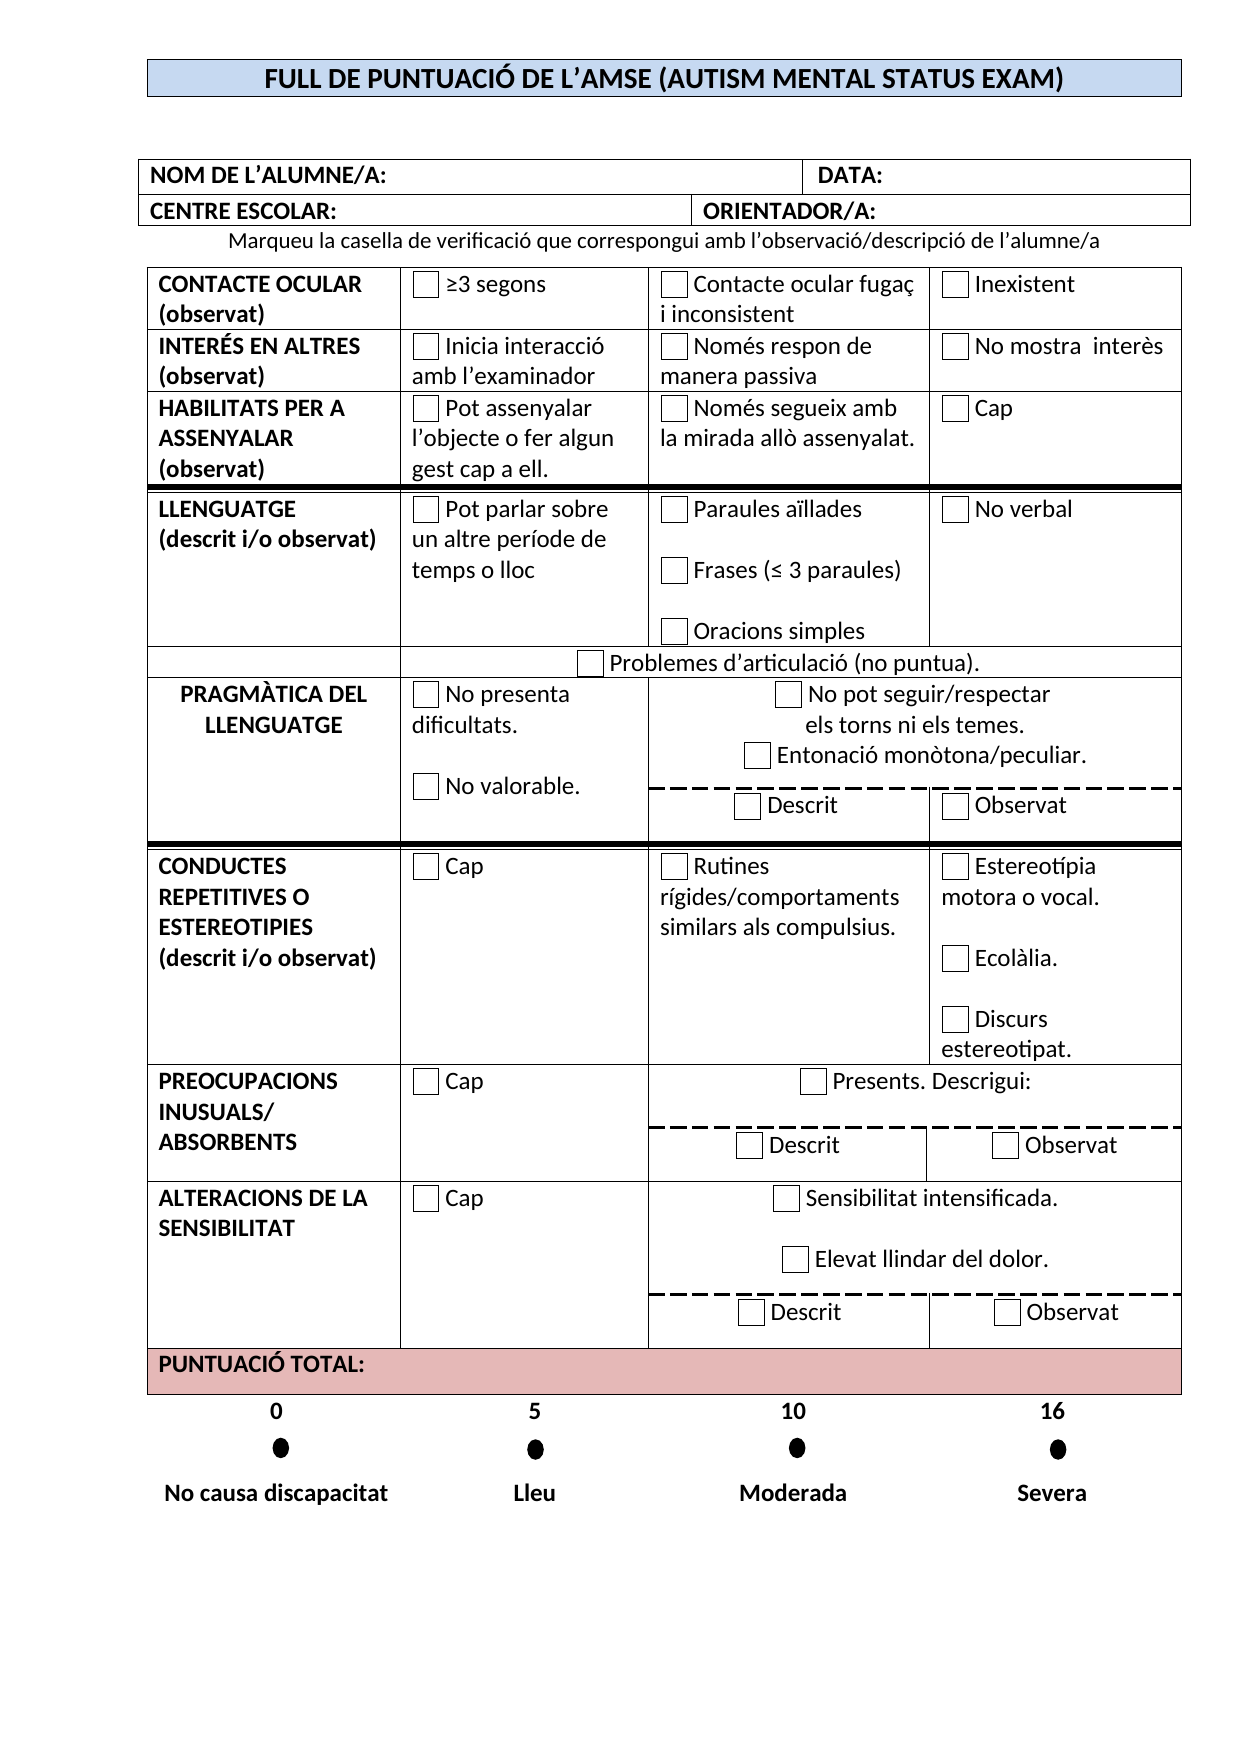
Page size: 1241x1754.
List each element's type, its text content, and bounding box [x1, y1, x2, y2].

table_cell Descrit [649, 787, 929, 841]
table_cell Cap [401, 1182, 648, 1348]
table_cell [664, 1426, 922, 1477]
table_cell Inicia interacció amb l’examinador [401, 330, 648, 391]
table_cell Rutines rígides/comportaments similars als compulsius. [649, 850, 929, 1064]
table_cell CONDUCTES REPETITIVES O ESTEREOTIPIES (descrit i/o observat) [148, 850, 400, 1064]
table_cell Estereotípia motora o vocal. Ecolàlia. Discurs estereotipat. [930, 850, 1181, 1064]
table_cell Descrit [649, 1126, 926, 1181]
table_cell No pot seguir/respectar els torns ni els temes. Entonació monòtona/peculiar. [649, 678, 1181, 787]
table_cell 10 [664, 1395, 922, 1426]
table_cell INTERÉS EN ALTRES (observat) [148, 330, 400, 391]
table_cell [147, 1426, 405, 1477]
table_cell HABILITATS PER A ASSENYALAR (observat) [148, 392, 400, 484]
table_cell Lleu [405, 1477, 664, 1507]
table_header CONTACTE OCULAR (observat) [148, 268, 400, 329]
table_cell Descrit [649, 1293, 929, 1348]
table_cell 5 [405, 1395, 664, 1426]
table_cell Només respon de manera passiva [649, 330, 929, 391]
table_cell Observat [930, 787, 1181, 841]
table_cell PRAGMÀTICA DEL LLENGUATGE [148, 678, 400, 841]
table_cell Problemes d’articulació (no puntua). [401, 647, 1181, 677]
table_header Inexistent [930, 268, 1181, 329]
table_cell 0 [147, 1395, 405, 1426]
table_cell Pot assenyalar l’objecte o fer algun gest cap a ell. [401, 392, 648, 484]
table_cell Cap [401, 1065, 648, 1181]
table_cell Observat [927, 1126, 1181, 1181]
table_cell 16 [922, 1395, 1182, 1426]
table_cell No mostra interès [930, 330, 1181, 391]
table_cell No presenta dificultats. No valorable. [401, 678, 648, 841]
table_cell LLENGUATGE (descrit i/o observat) [148, 493, 400, 646]
table_cell Pot parlar sobre un altre període de temps o lloc [401, 493, 648, 646]
table_header ≥3 segons [401, 268, 648, 329]
table_cell [405, 1426, 664, 1477]
table_cell CENTRE ESCOLAR: [139, 195, 691, 225]
table_cell PREOCUPACIONS INUSUALS/ ABSORBENTS [148, 1065, 400, 1181]
table_cell Moderada [664, 1477, 922, 1507]
table_cell [148, 647, 400, 677]
table_header NOM DE L’ALUMNE/A: [139, 160, 802, 194]
table_cell Sensibilitat intensificada. Elevat llindar del dolor. [649, 1182, 1181, 1293]
table_cell [922, 1426, 1182, 1477]
table_cell No causa discapacitat [147, 1477, 405, 1507]
table_cell Cap [401, 850, 648, 1064]
table_header DATA: [803, 160, 1190, 194]
table_header FULL DE PUNTUACIÓ DE L’AMSE (AUTISM MENTAL STATUS EXAM) [148, 60, 1181, 96]
table_cell Severa [922, 1477, 1182, 1507]
table_cell Només segueix amb la mirada allò assenyalat. [649, 392, 929, 484]
text Marqueu la casella de verificació que correspongui amb l’observació/descripció de l’alumne/a [103, 226, 1226, 254]
table_cell ALTERACIONS DE LA SENSIBILITAT [148, 1182, 400, 1348]
table_header Contacte ocular fugaç i inconsistent [649, 268, 929, 329]
table_cell Paraules aïllades Frases (≤ 3 paraules) Oracions simples [649, 493, 929, 646]
table_cell No verbal [930, 493, 1181, 646]
table_cell Presents. Descrigui: [649, 1065, 1181, 1126]
table_cell ORIENTADOR/A: [692, 195, 1190, 225]
table_cell PUNTUACIÓ TOTAL: [148, 1349, 1181, 1394]
table_cell Observat [930, 1293, 1181, 1348]
table_cell Cap [930, 392, 1181, 484]
